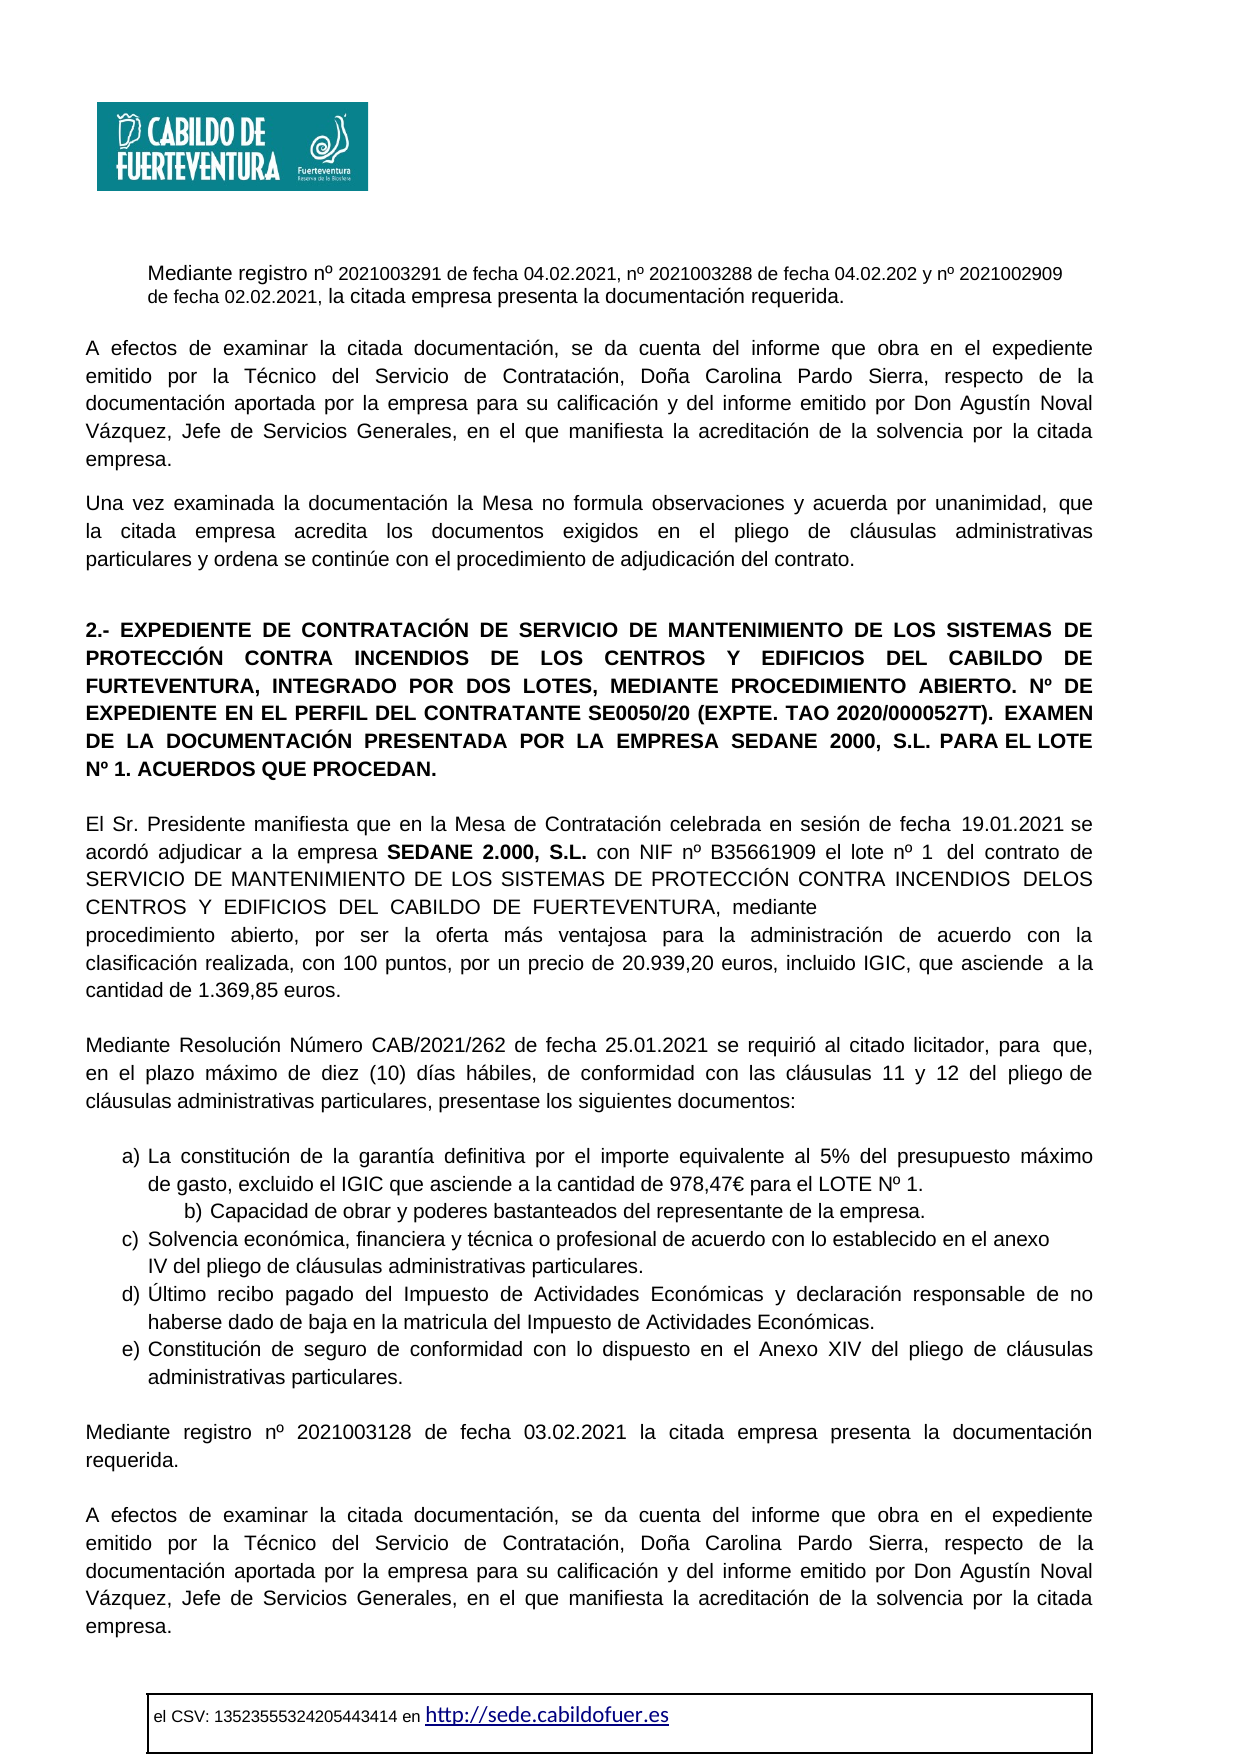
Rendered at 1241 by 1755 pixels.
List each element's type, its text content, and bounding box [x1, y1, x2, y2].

text procedimiento abierto, por ser la oferta más ventajosa para la administración de acuerdo con la clasificación realizada, con 100 puntos, por un precio de 20.939,20 euros, incluido IGIC, que asciende a la cantidad de 1.369,85 euros. [85, 923, 1093, 1002]
text Una vez examinada la documentación la Mesa no formula observaciones y acuerda por unanimidad, que la citada empresa acredita los documentos exigidos en el pliego de cláusulas administrativas particulares y ordena se continúe con el procedimiento de adjudicación del contrato. [85, 491, 1093, 570]
text Mediante registro nº 2021003291 de fecha 04.02.2021, nº 2021003288 de fecha 04.02.202 y nº 2021002909 de fecha 02.02.2021, la citada empresa presenta la documentación requerida. [147, 260, 1080, 308]
list La constitución de la garantía definitiva por el importe equivalente al 5% del presupuesto máximo de gasto, excluido el IGIC que asciende a la cantidad de 978,47€ para el LOTE Nº 1. [122, 1144, 1093, 1196]
text A efectos de examinar la citada documentación, se da cuenta del informe que obra en el expediente emitido por la Técnico del Servicio de Contratación, Doña Carolina Pardo Sierra, respecto de la documentación aportada por la empresa para su calificación y del informe emitido por Don Agustín Noval Vázquez, Jefe de Servicios Generales, en el que manifiesta la acreditación de la solvencia por la citada empresa. [85, 1503, 1093, 1638]
subtitle 2.- EXPEDIENTE DE CONTRATACIÓN DE SERVICIO DE MANTENIMIENTO DE LOS SISTEMAS DE PROTECCIÓN CONTRA INCENDIOS DE LOS CENTROS Y EDIFICIOS DEL CABILDO DE FURTEVENTURA, INTEGRADO POR DOS LOTES, MEDIANTE PROCEDIMIENTO ABIERTO. Nº DE EXPEDIENTE EN EL PERFIL DEL CONTRATANTE SE0050/20 (EXPTE. TAO 2020/0000527T). EXAMEN DE LA DOCUMENTACIÓN PRESENTADA POR LA EMPRESA SEDANE 2000, S.L. PARA EL LOTE Nº 1. ACUERDOS QUE PROCEDAN. [85, 618, 1093, 781]
list Capacidad de obrar y poderes bastanteados del representante de la empresa. [184, 1199, 1107, 1223]
text A efectos de examinar la citada documentación, se da cuenta del informe que obra en el expediente emitido por la Técnico del Servicio de Contratación, Doña Carolina Pardo Sierra, respecto de la documentación aportada por la empresa para su calificación y del informe emitido por Don Agustín Noval Vázquez, Jefe de Servicios Generales, en el que manifiesta la acreditación de la solvencia por la citada empresa. [85, 336, 1093, 471]
text El Sr. Presidente manifiesta que en la Mesa de Contratación celebrada en sesión de fecha 19.01.2021 se acordó adjudicar a la empresa SEDANE 2.000, S.L. con NIF nº B35661909 el lote nº 1 del contrato de SERVICIO DE MANTENIMIENTO DE LOS SISTEMAS DE PROTECCIÓN CONTRA INCENDIOS DELOS CENTROS Y EDIFICIOS DEL CABILDO DE FUERTEVENTURA, mediante [85, 812, 1093, 919]
list Constitución de seguro de conformidad con lo dispuesto en el Anexo XIV del pliego de cláusulas administrativas particulares. [122, 1337, 1093, 1389]
list Solvencia económica, financiera y técnica o profesional de acuerdo con lo establecido en el anexo IV del pliego de cláusulas administrativas particulares. [122, 1227, 1079, 1278]
text Mediante registro nº 2021003128 de fecha 03.02.2021 la citada empresa presenta la documentación requerida. [85, 1420, 1093, 1472]
list Último recibo pagado del Impuesto de Actividades Económicas y declaración responsable de no haberse dado de baja en la matricula del Impuesto de Actividades Económicas. [122, 1282, 1093, 1334]
text Mediante Resolución Número CAB/2021/262 de fecha 25.01.2021 se requirió al citado licitador, para que, en el plazo máximo de diez (10) días hábiles, de conformidad con las cláusulas 11 y 12 del pliego de cláusulas administrativas particulares, presentase los siguientes documentos: [85, 1033, 1093, 1113]
